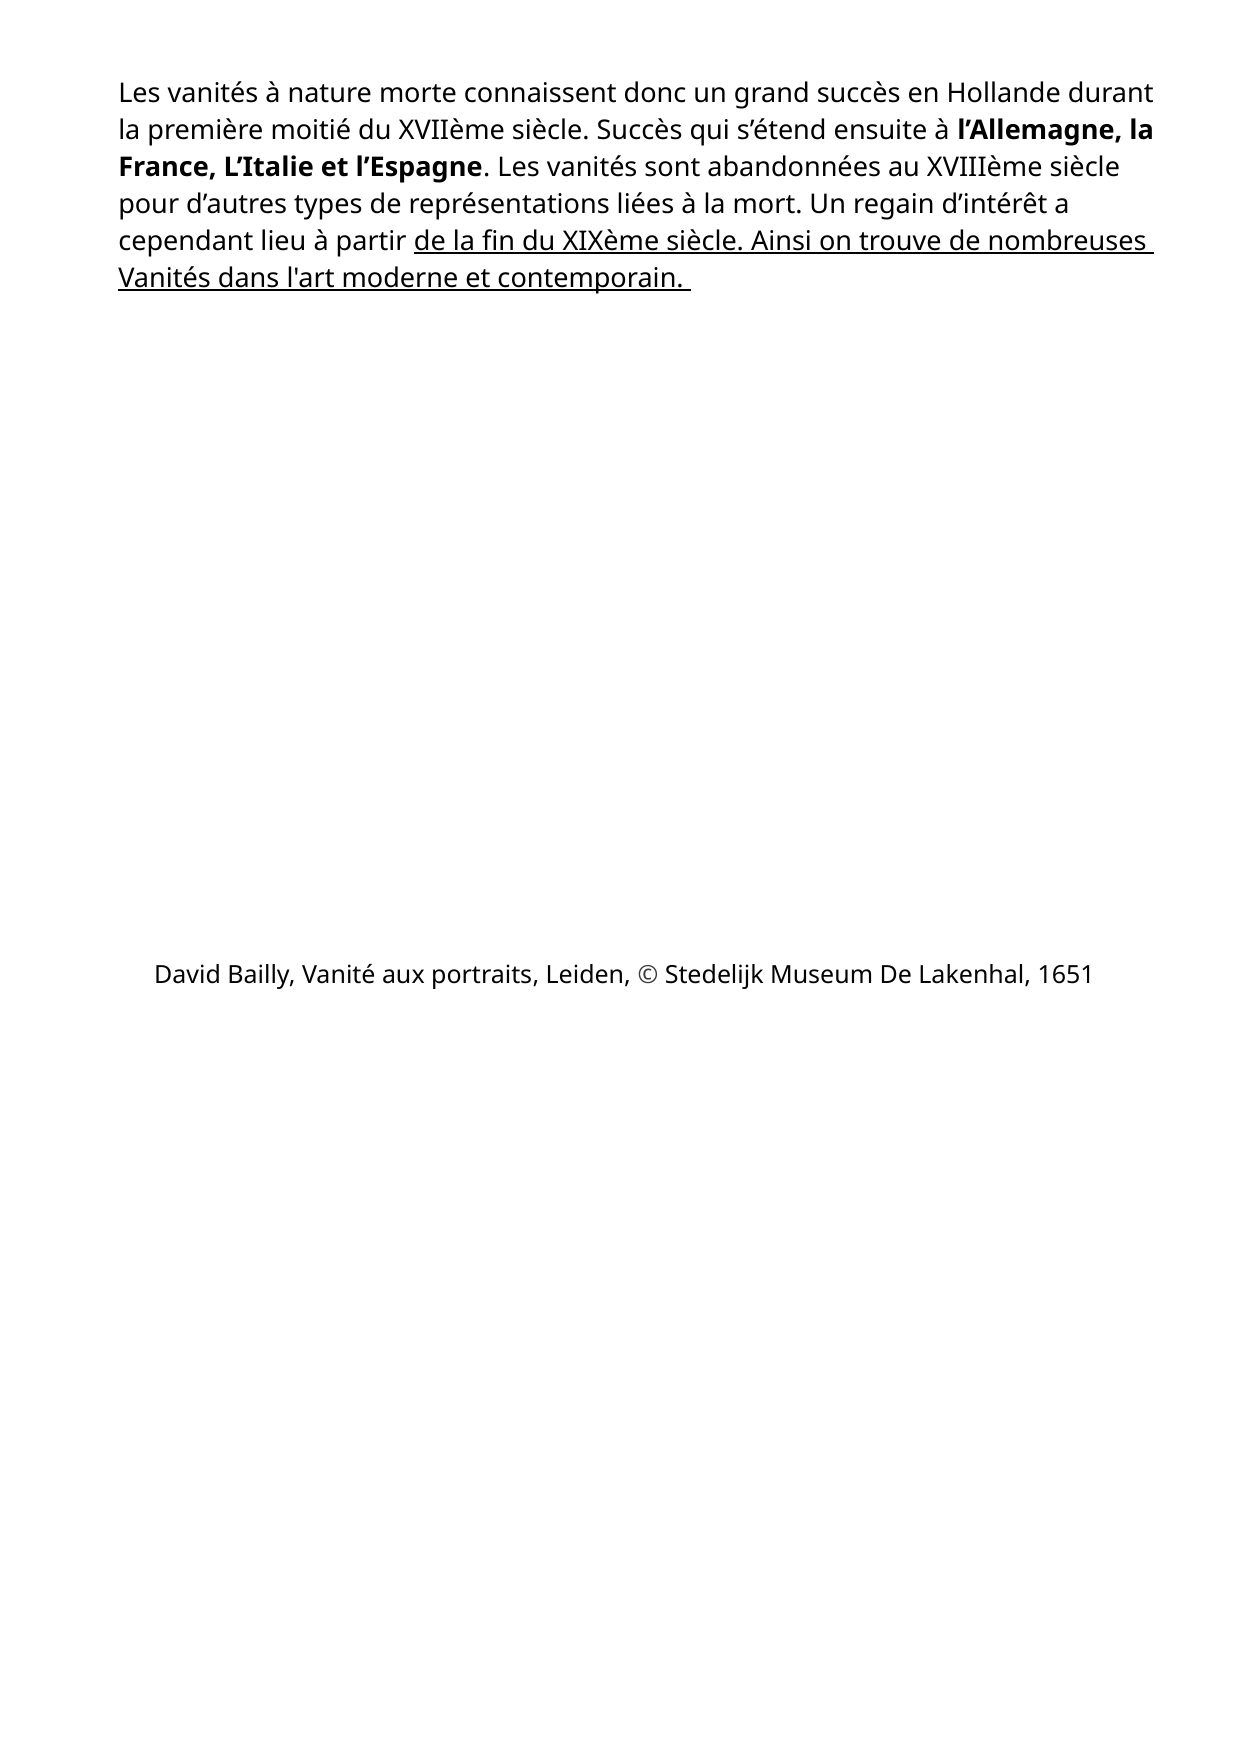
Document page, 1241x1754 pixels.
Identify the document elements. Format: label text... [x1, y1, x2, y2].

text David Bailly, Vanité aux portraits, Leiden, © Stedelijk Museum De Lakenhal, 1651 [118, 957, 1181, 991]
text Les vanités à nature morte connaissent donc un grand succès en Hollande durant la première moitié du XVIIème siècle. Succès qui s’étend ensuite à l’Allemagne, la France, L’Italie et l’Espagne. Les vanités sont abandonnées au XVIIIème siècle pour d’autres types de représentations liées à la mort. Un regain d’intérêt a cependant lieu à partir de la fin du XIXème siècle. Ainsi on trouve de nombreuses Vanités dans l'art moderne et contemporain. [118, 74, 1181, 295]
